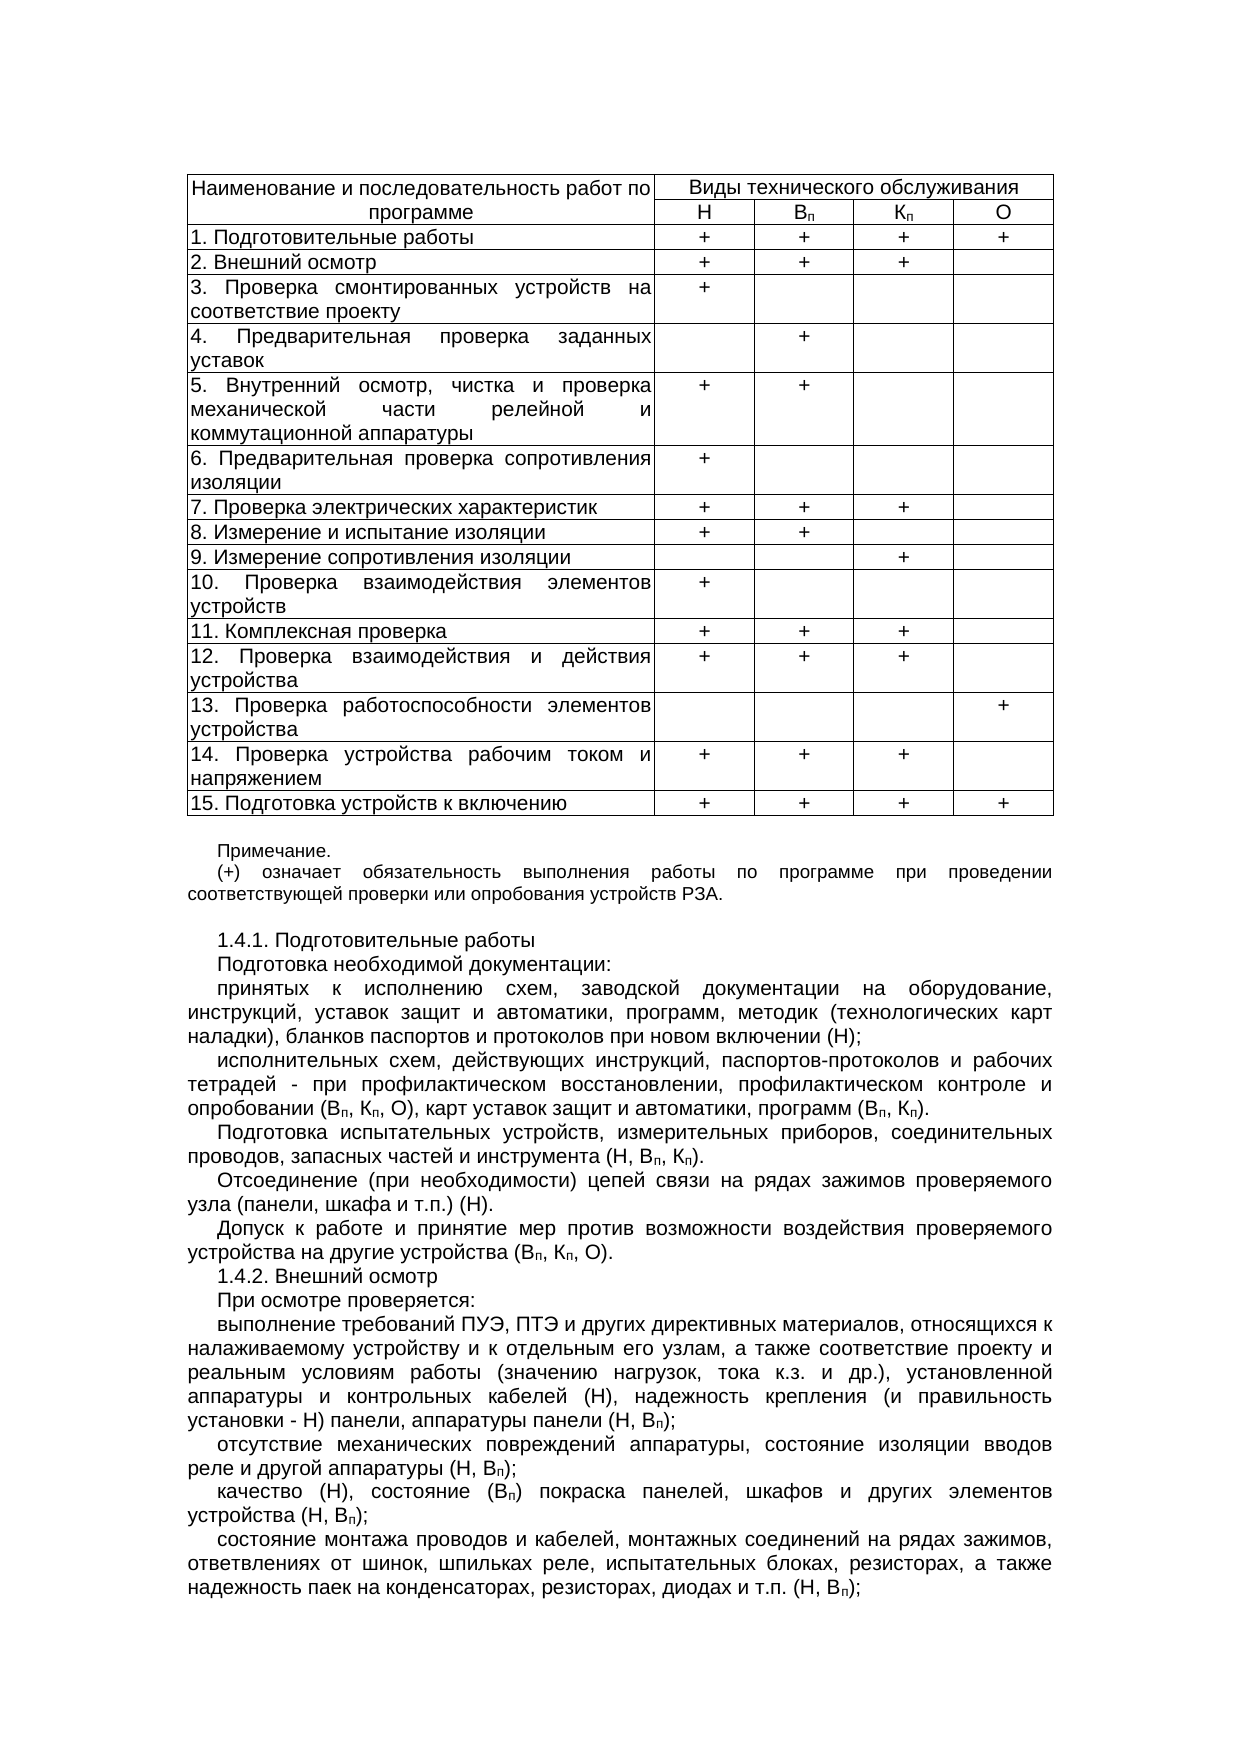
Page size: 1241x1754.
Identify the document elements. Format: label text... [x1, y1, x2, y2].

table_cell + [755, 520, 853, 544]
table_cell [854, 520, 953, 544]
table_cell [954, 619, 1053, 643]
table_cell + [854, 619, 953, 643]
table_cell [655, 693, 754, 741]
table_cell + [655, 275, 754, 323]
table_cell [655, 324, 754, 372]
table_cell + [755, 250, 853, 274]
table_cell [755, 570, 853, 618]
table_cell [655, 545, 754, 569]
table_header Наименование и последовательность работ по программе [188, 175, 654, 224]
table_cell + [854, 545, 953, 569]
table_cell 9. Измерение сопротивления изоляции [188, 545, 654, 569]
table_cell + [655, 520, 754, 544]
table_cell [954, 570, 1053, 618]
table_cell 5. Внутренний осмотр, чистка и проверка механической части релейной и коммутационной аппаратуры [188, 373, 654, 445]
table_cell + [655, 495, 754, 519]
table_cell + [655, 742, 754, 789]
table_cell + [655, 373, 754, 445]
table_cell [854, 570, 953, 618]
table_cell [954, 373, 1053, 445]
table_cell [954, 324, 1053, 372]
table_cell + [854, 225, 953, 249]
table_cell 13. Проверка работоспособности элементов устройства [188, 693, 654, 741]
table_cell Н [655, 200, 754, 224]
text принятых к исполнению схем, заводской документации на оборудование, инструкций, уставок защит и автоматики, программ, методик (технологических карт наладки), бланков паспортов и протоколов при новом включении (Н); [187, 976, 1053, 1048]
table_cell [954, 250, 1053, 274]
table_cell + [655, 644, 754, 692]
table_cell [954, 446, 1053, 494]
table_cell [954, 275, 1053, 323]
table_cell + [954, 693, 1053, 741]
table_cell + [755, 495, 853, 519]
table_cell + [755, 742, 853, 789]
table_cell О [954, 200, 1053, 224]
table_cell 7. Проверка электрических характеристик [188, 495, 654, 519]
text (+) означает обязательность выполнения работы по программе при проведении соответствующей проверки или опробования устройств РЗА. [187, 861, 1053, 904]
table_cell + [755, 225, 853, 249]
table_cell [854, 693, 953, 741]
table_cell 10. Проверка взаимодействия элементов устройств [188, 570, 654, 618]
table_cell 14. Проверка устройства рабочим током и напряжением [188, 742, 654, 789]
table_cell + [755, 619, 853, 643]
table_cell + [854, 250, 953, 274]
table_cell + [655, 570, 754, 618]
table_cell 1. Подготовительные работы [188, 225, 654, 249]
table_cell + [755, 373, 853, 445]
text Подготовка испытательных устройств, измерительных приборов, соединительных проводов, запасных частей и инструмента (Н, Вп, Кп). [187, 1120, 1053, 1168]
table_cell + [755, 324, 853, 372]
table_cell [755, 545, 853, 569]
text качество (Н), состояние (Вп) покраска панелей, шкафов и других элементов устройства (Н, Вп); [187, 1479, 1053, 1527]
table_cell [954, 742, 1053, 789]
table_cell 6. Предварительная проверка сопротивления изоляции [188, 446, 654, 494]
table_cell + [655, 225, 754, 249]
table_cell + [655, 791, 754, 814]
text Допуск к работе и принятие мер против возможности воздействия проверяемого устройства на другие устройства (Вп, Кп, О). [187, 1216, 1053, 1264]
table_cell + [854, 791, 953, 814]
text Примечание. [187, 839, 1053, 861]
table_cell [854, 324, 953, 372]
table_cell + [755, 791, 853, 814]
table_cell [854, 275, 953, 323]
table_cell 3. Проверка смонтированных устройств на соответствие проекту [188, 275, 654, 323]
table_cell [854, 373, 953, 445]
table_cell [954, 520, 1053, 544]
table_cell [755, 446, 853, 494]
table_cell Кп [854, 200, 953, 224]
text отсутствие механических повреждений аппаратуры, состояние изоляции вводов реле и другой аппаратуры (Н, Вп); [187, 1431, 1053, 1479]
text Отсоединение (при необходимости) цепей связи на рядах зажимов проверяемого узла (панели, шкафа и т.п.) (Н). [187, 1168, 1053, 1216]
table_cell 11. Комплексная проверка [188, 619, 654, 643]
table_cell + [854, 742, 953, 789]
table_cell [755, 275, 853, 323]
table_cell 8. Измерение и испытание изоляции [188, 520, 654, 544]
table_cell [954, 644, 1053, 692]
text выполнение требований ПУЭ, ПТЭ и других директивных материалов, относящихся к налаживаемому устройству и к отдельным его узлам, а также соответствие проекту и реальным условиям работы (значению нагрузок, тока к.з. и др.), установленной аппаратуры и контрольных кабелей (Н), надежность крепления (и правильность установки - Н) панели, аппаратуры панели (Н, Вп); [187, 1312, 1053, 1431]
table_cell + [854, 495, 953, 519]
text При осмотре проверяется: [187, 1288, 1053, 1312]
table_cell 12. Проверка взаимодействия и действия устройства [188, 644, 654, 692]
table_cell + [655, 446, 754, 494]
table_cell [854, 446, 953, 494]
table_cell 2. Внешний осмотр [188, 250, 654, 274]
text состояние монтажа проводов и кабелей, монтажных соединений на рядах зажимов, ответвлениях от шинок, шпильках реле, испытательных блоках, резисторах, а также надежность паек на конденсаторах, резисторах, диодах и т.п. (Н, Вп); [187, 1527, 1053, 1599]
table_cell 15. Подготовка устройств к включению [188, 791, 654, 814]
text 1.4.2. Внешний осмотр [187, 1264, 1053, 1288]
table_cell 4. Предварительная проверка заданных уставок [188, 324, 654, 372]
table_cell Вп [755, 200, 853, 224]
table_cell + [655, 250, 754, 274]
table_cell [954, 495, 1053, 519]
table_cell + [954, 791, 1053, 814]
table_cell [954, 545, 1053, 569]
text исполнительных схем, действующих инструкций, паспортов-протоколов и рабочих тетрадей - при профилактическом восстановлении, профилактическом контроле и опробовании (Вп, Кп, О), карт уставок защит и автоматики, программ (Вп, Кп). [187, 1048, 1053, 1120]
table_cell + [755, 644, 853, 692]
table_cell + [954, 225, 1053, 249]
table_cell + [854, 644, 953, 692]
table_cell + [655, 619, 754, 643]
text Подготовка необходимой документации: [187, 952, 1053, 976]
text 1.4.1. Подготовительные работы [187, 928, 1053, 952]
table_cell [755, 693, 853, 741]
table_header Виды технического обслуживания [655, 175, 1053, 199]
